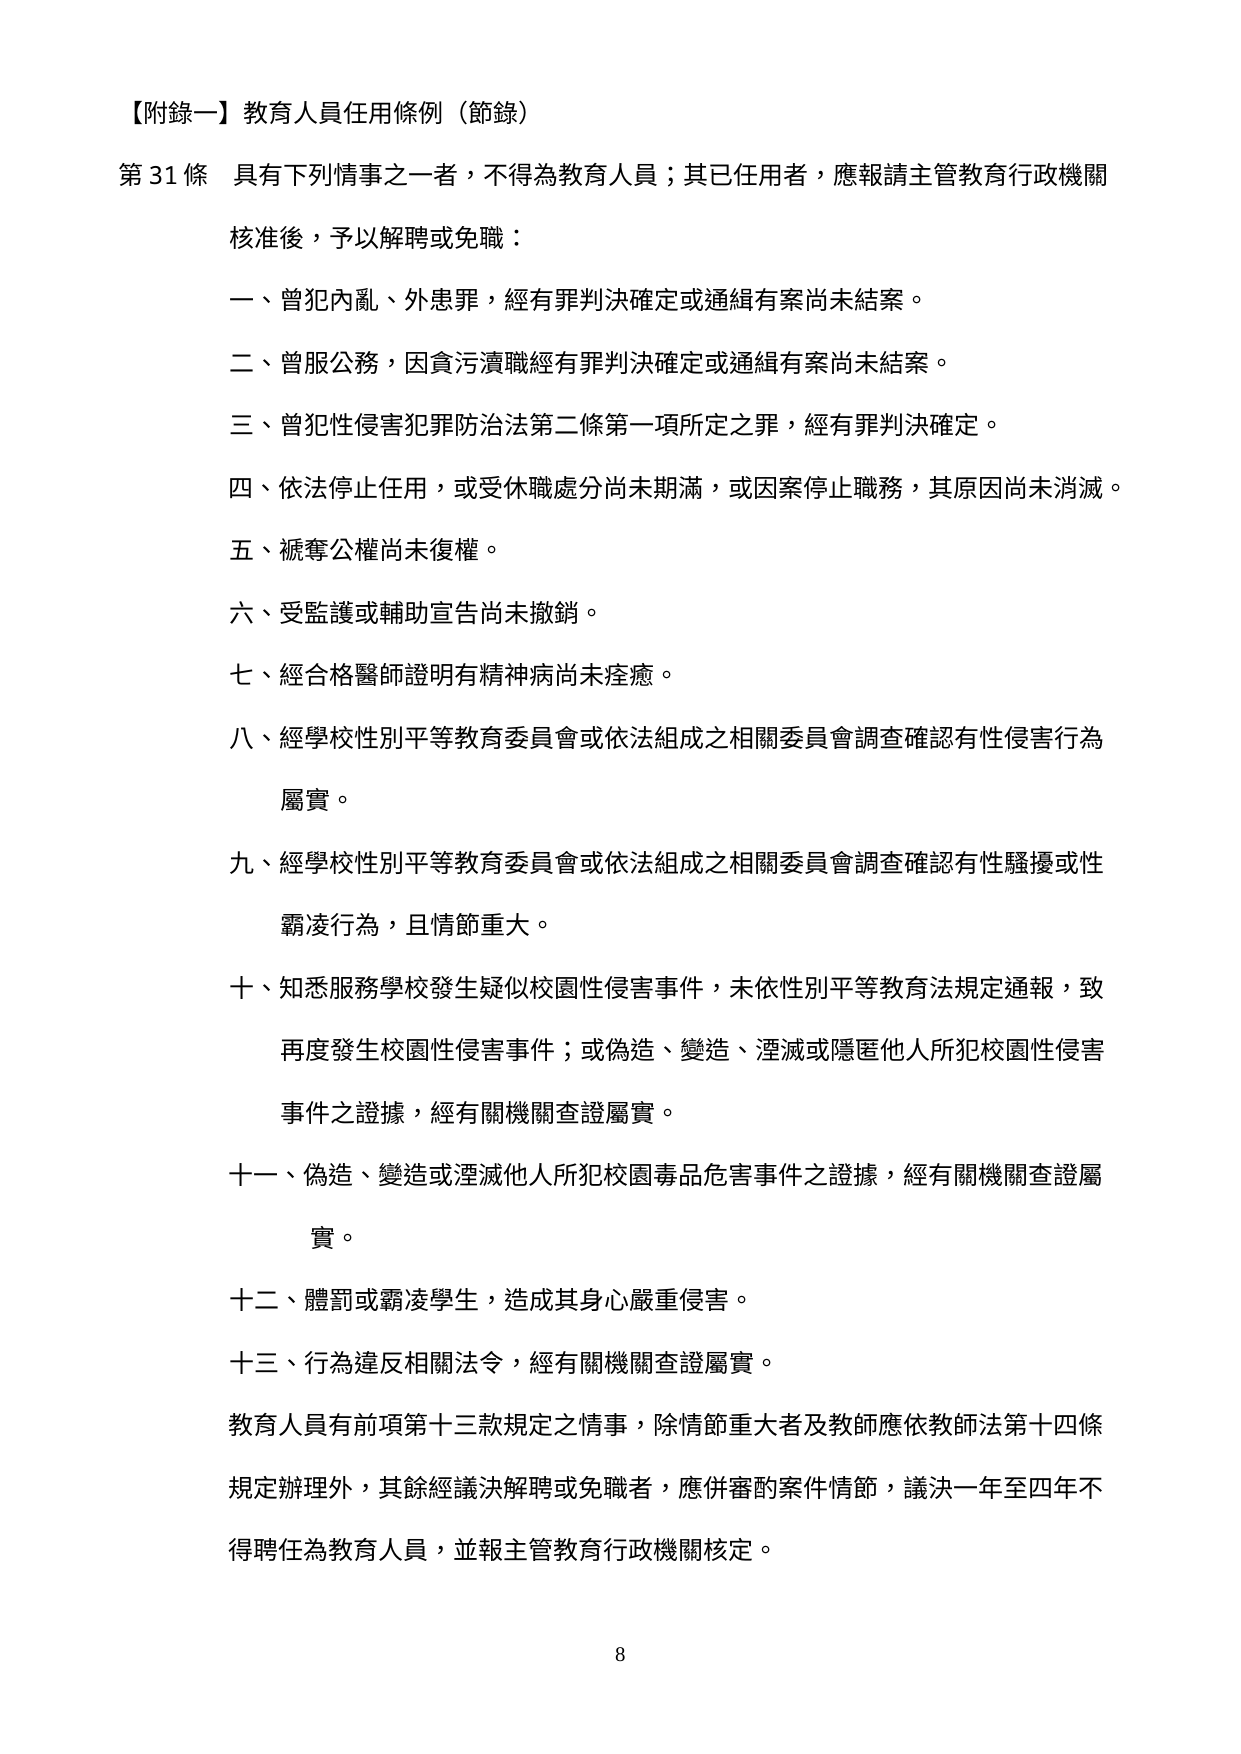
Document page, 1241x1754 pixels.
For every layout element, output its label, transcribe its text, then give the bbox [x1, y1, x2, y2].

text 十三、行為違反相關法令，經有關機關查證屬實。 [118, 1319, 1122, 1382]
text 教育人員有前項第十三款規定之情事，除情節重大者及教師應依教師法第十四條規定辦理外，其餘經議決解聘或免職者，應併審酌案件情節，議決一年至四年不得聘任為教育人員，並報主管教育行政機關核定。 [229, 1382, 1122, 1569]
text 四、依法停止任用，或受休職處分尚未期滿，或因案停止職務，其原因尚未消滅。 [229, 444, 1122, 507]
text 六、受監護或輔助宣告尚未撤銷。 [118, 569, 1122, 632]
text 十一、偽造、變造或湮滅他人所犯校園毒品危害事件之證據，經有關機關查證屬實。 [229, 1132, 1122, 1257]
text 【附錄一】教育人員任用條例（節錄） [118, 69, 1122, 132]
text 十二、體罰或霸凌學生，造成其身心嚴重侵害。 [118, 1257, 1122, 1319]
text 二、曾服公務，因貪污瀆職經有罪判決確定或通緝有案尚未結案。 [118, 319, 1122, 382]
text 九、經學校性別平等教育委員會或依法組成之相關委員會調查確認有性騷擾或性 霸凌行為，且情節重大。 [229, 819, 1122, 944]
text 三、曾犯性侵害犯罪防治法第二條第一項所定之罪，經有罪判決確定。 [118, 382, 1122, 444]
text 第31條 具有下列情事之一者，不得為教育人員；其已任用者，應報請主管教育行政機關核准後，予以解聘或免職： [118, 132, 1122, 257]
text 十、知悉服務學校發生疑似校園性侵害事件，未依性別平等教育法規定通報，致再度發生校園性侵害事件；或偽造、變造、湮滅或隱匿他人所犯校園性侵害事件之證據，經有關機關查證屬實。 [229, 944, 1122, 1132]
text 七、經合格醫師證明有精神病尚未痊癒。 [118, 632, 1122, 694]
text 八、經學校性別平等教育委員會或依法組成之相關委員會調查確認有性侵害行為 屬實。 [229, 694, 1122, 819]
text 一、曾犯內亂、外患罪，經有罪判決確定或通緝有案尚未結案。 [118, 257, 1122, 319]
text 五、褫奪公權尚未復權。 [118, 507, 1122, 569]
